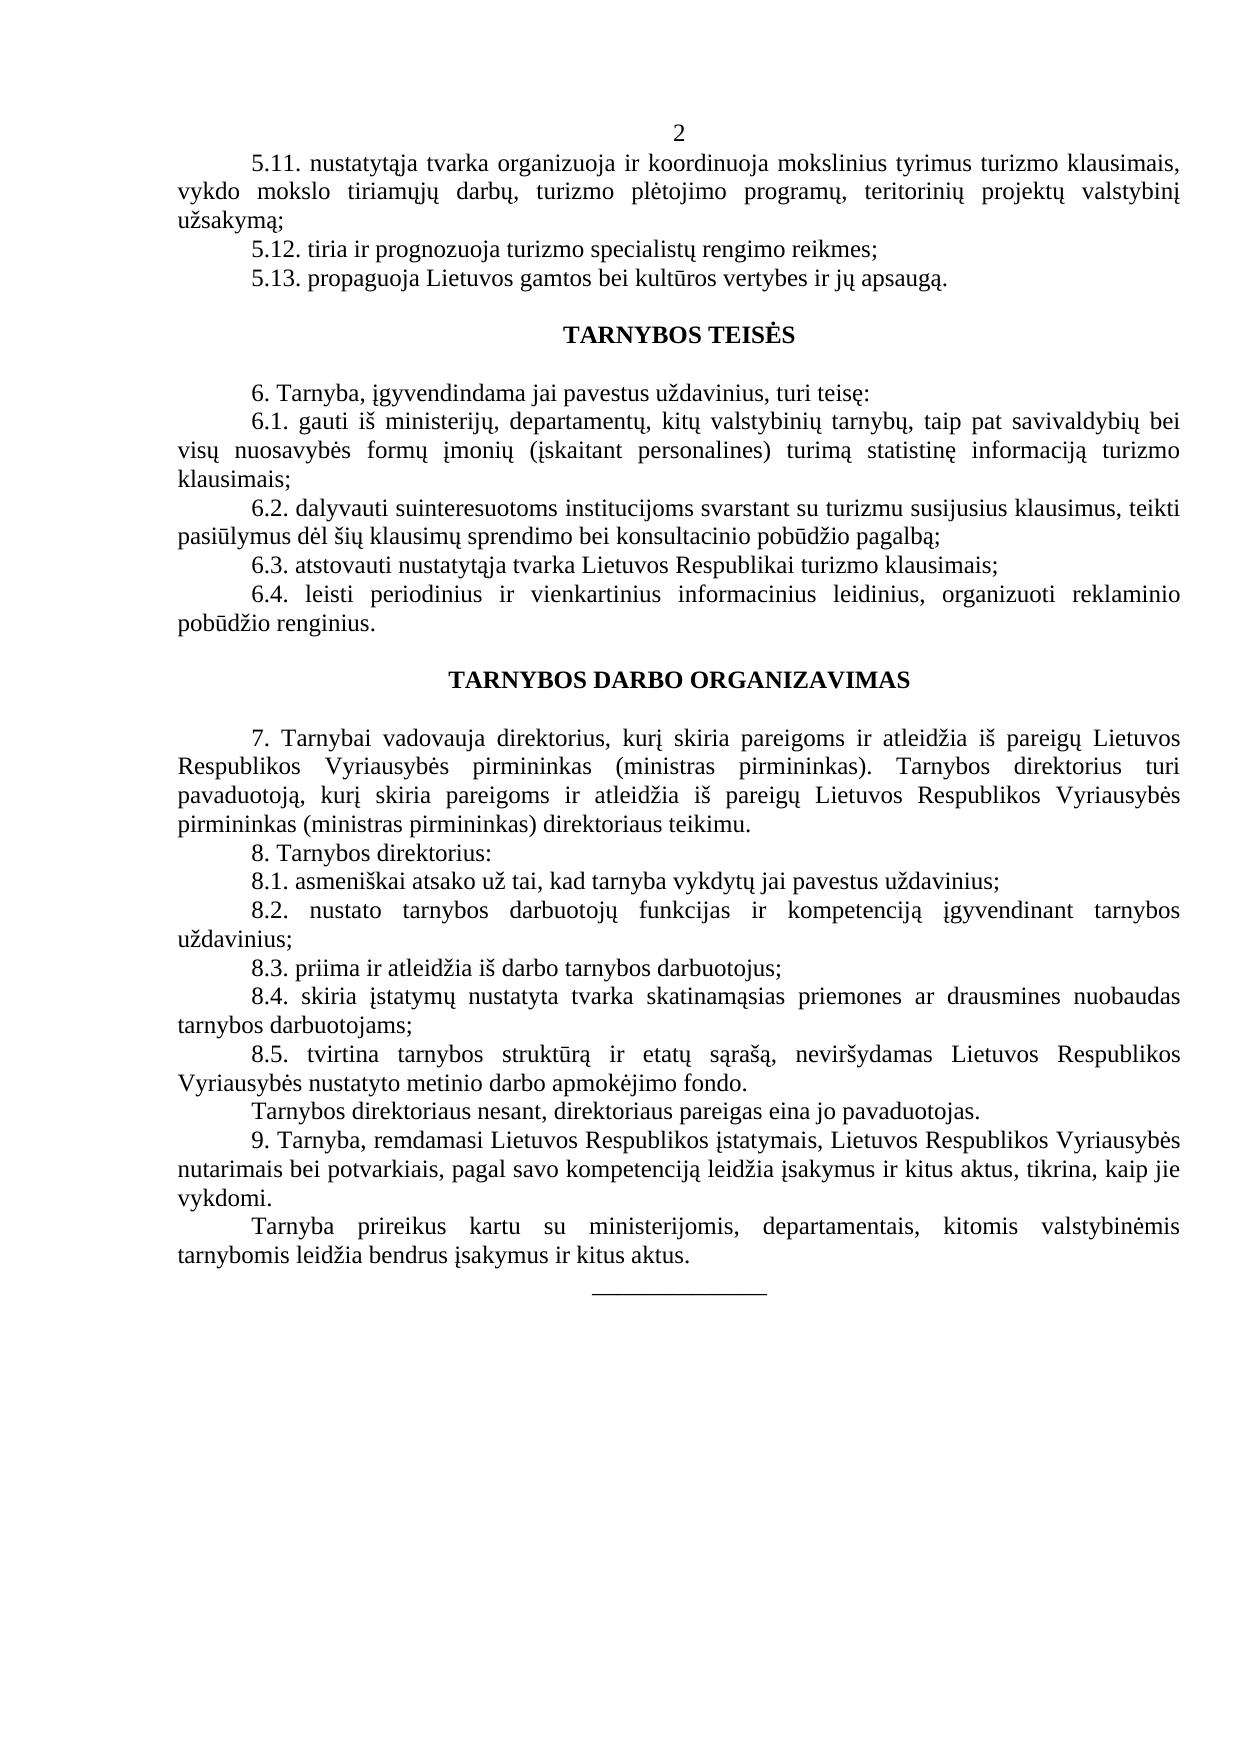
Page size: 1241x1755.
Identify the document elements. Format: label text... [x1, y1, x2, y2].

text 6.4. leisti periodinius ir vienkartinius informacinius leidinius, organizuoti reklaminio pobūdžio renginius. [177, 579, 1181, 636]
text 5.11. nustatytąja tvarka organizuoja ir koordinuoja mokslinius tyrimus turizmo klausimais, vykdo mokslo tiriamųjų darbų, turizmo plėtojimo programų, teritorinių projektų valstybinį užsakymą; [177, 148, 1181, 234]
text 6. Tarnyba, įgyvendindama jai pavestus uždavinius, turi teisę: [177, 378, 1181, 406]
text TARNYBOS TEISĖS [177, 320, 1181, 349]
text 6.3. atstovauti nustatytąja tvarka Lietuvos Respublikai turizmo klausimais; [177, 550, 1181, 579]
text 8.4. skiria įstatymų nustatyta tvarka skatinamąsias priemones ar drausmines nuobaudas tarnybos darbuotojams; [177, 981, 1181, 1039]
text 8.1. asmeniškai atsako už tai, kad tarnyba vykdytų jai pavestus uždavinius; [177, 866, 1181, 895]
text ______________ [177, 1269, 1181, 1298]
text 8. Tarnybos direktorius: [177, 838, 1181, 866]
text 7. Tarnybai vadovauja direktorius, kurį skiria pareigoms ir atleidžia iš pareigų Lietuvos Respublikos Vyriausybės pirmininkas (ministras pirmininkas). Tarnybos direktorius turi pavaduotoją, kurį skiria pareigoms ir atleidžia iš pareigų Lietuvos Respublikos Vyriausybės pirmininkas (ministras pirmininkas) direktoriaus teikimu. [177, 723, 1181, 838]
text 8.5. tvirtina tarnybos struktūrą ir etatų sąrašą, neviršydamas Lietuvos Respublikos Vyriausybės nustatyto metinio darbo apmokėjimo fondo. [177, 1039, 1181, 1096]
text 5.12. tiria ir prognozuoja turizmo specialistų rengimo reikmes; [177, 234, 1181, 263]
text 5.13. propaguoja Lietuvos gamtos bei kultūros vertybes ir jų apsaugą. [177, 263, 1181, 291]
text 9. Tarnyba, remdamasi Lietuvos Respublikos įstatymais, Lietuvos Respublikos Vyriausybės nutarimais bei potvarkiais, pagal savo kompetenciją leidžia įsakymus ir kitus aktus, tikrina, kaip jie vykdomi. [177, 1125, 1181, 1211]
text 8.3. priima ir atleidžia iš darbo tarnybos darbuotojus; [177, 953, 1181, 981]
text 6.2. dalyvauti suinteresuotoms institucijoms svarstant su turizmu susijusius klausimus, teikti pasiūlymus dėl šių klausimų sprendimo bei konsultacinio pobūdžio pagalbą; [177, 493, 1181, 550]
text Tarnyba prireikus kartu su ministerijomis, departamentais, kitomis valstybinėmis tarnybomis leidžia bendrus įsakymus ir kitus aktus. [177, 1211, 1181, 1269]
text 6.1. gauti iš ministerijų, departamentų, kitų valstybinių tarnybų, taip pat savivaldybių bei visų nuosavybės formų įmonių (įskaitant personalines) turimą statistinę informaciją turizmo klausimais; [177, 406, 1181, 493]
text TARNYBOS DARBO ORGANIZAVIMAS [177, 665, 1181, 694]
text 8.2. nustato tarnybos darbuotojų funkcijas ir kompetenciją įgyvendinant tarnybos uždavinius; [177, 895, 1181, 953]
text Tarnybos direktoriaus nesant, direktoriaus pareigas eina jo pavaduotojas. [177, 1096, 1181, 1125]
